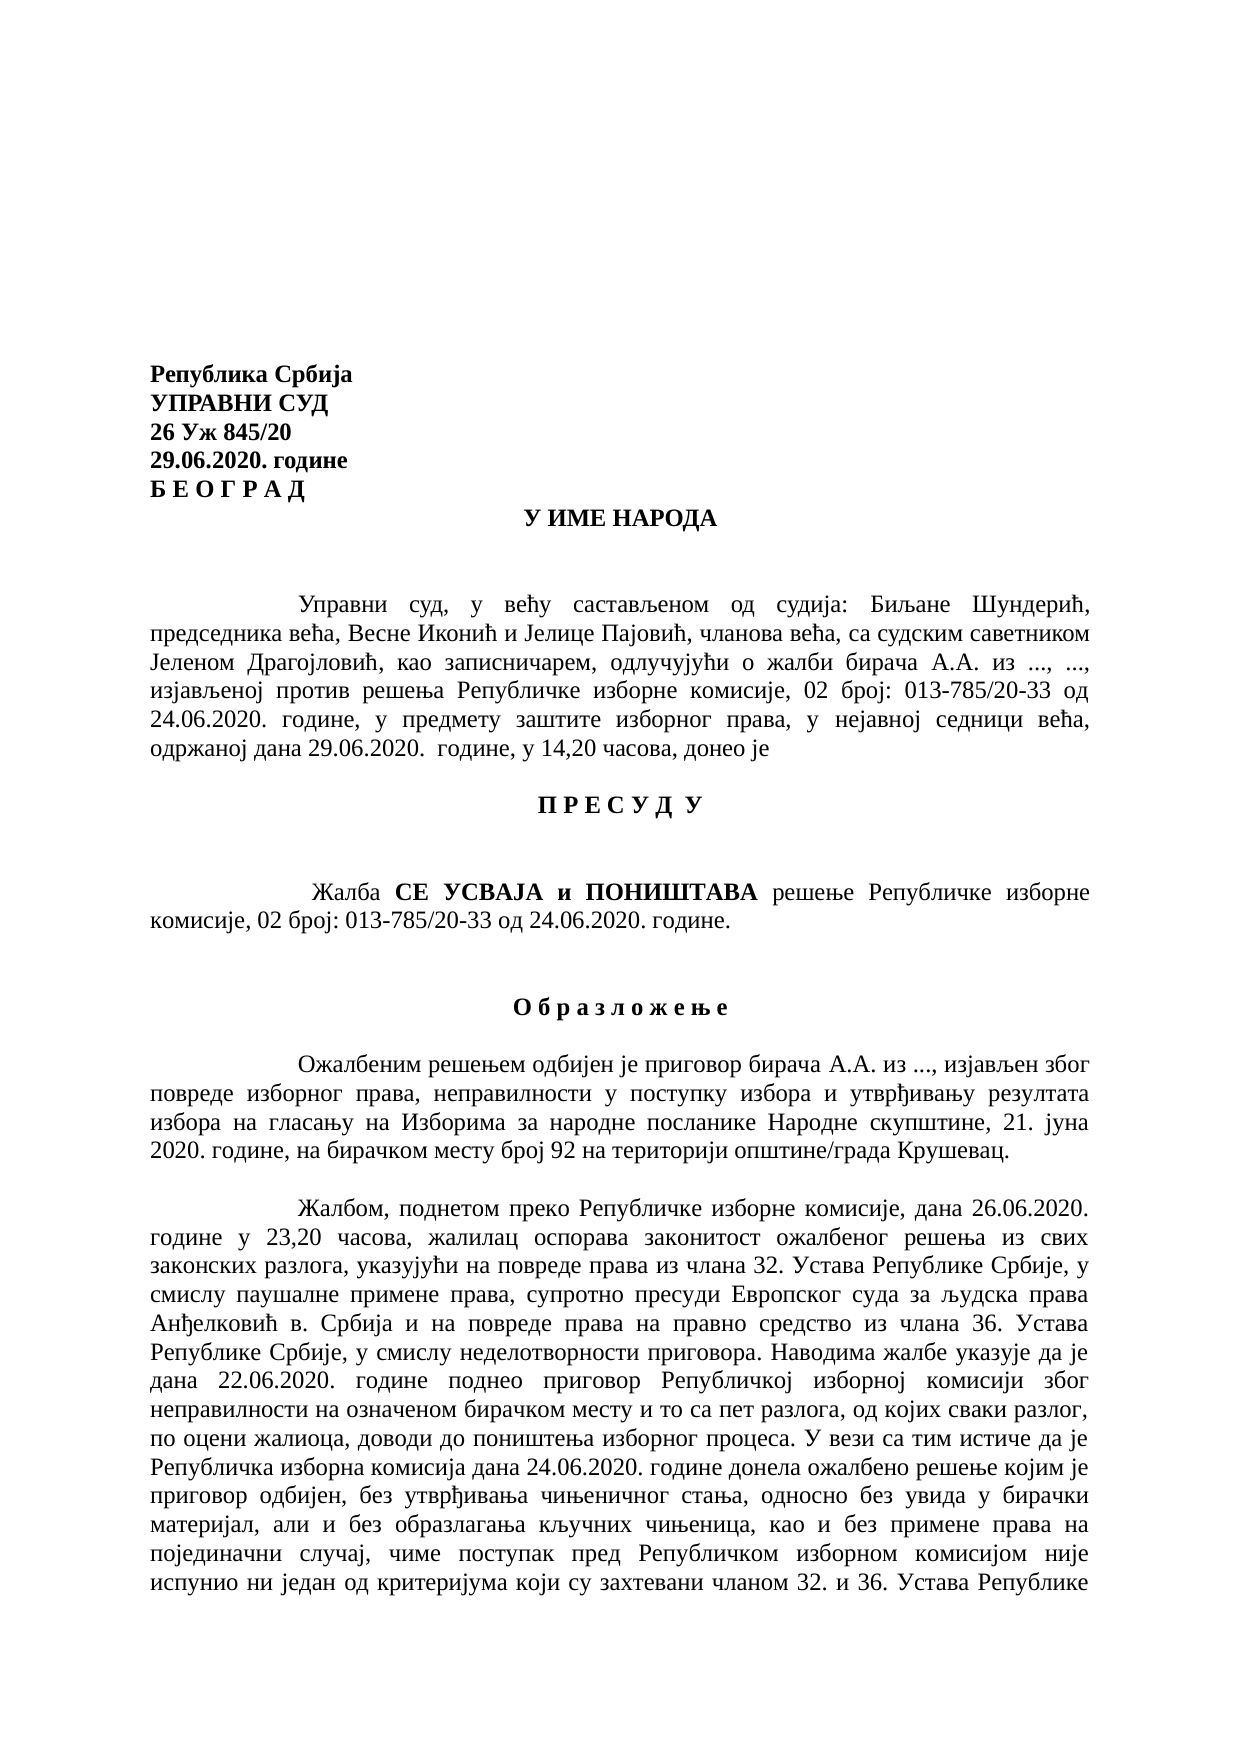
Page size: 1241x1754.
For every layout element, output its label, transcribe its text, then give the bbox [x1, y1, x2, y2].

text У ИМЕ НАРОДА [150, 503, 1090, 532]
text Б Е О Г Р А Д [150, 474, 1090, 503]
text 26 Уж 845/20 [150, 417, 1090, 445]
text Ожалбеним решењем одбијен је приговор бирача А.А. из ..., изјављен због повреде изборног права, неправилности у поступку избора и утврђивању резултата избора на гласању на Изборима за народне посланике Народне скупштине, 21. јуна 2020. године, на бирачком месту број 92 на територији општине/града Крушевац. [150, 1049, 1090, 1164]
text Жалбом, поднетом преко Републичке изборне комисије, дана 26.06.2020. године у 23,20 часова, жалилац оспорава законитост ожалбеног решења из свих законских разлога, указујући на повреде права из члана 32. Устава Републике Србије, у смислу паушалне примене права, супротно пресуди Европског суда за људска права Анђелковић в. Србија и на повреде права на правно средство из члана 36. Устава Републике Србије, у смислу неделотворности приговора. Наводима жалбе указује да је дана 22.06.2020. године поднео приговор Републичкоj изборној комисији због неправилности на означеном бирачком месту и то са пет разлога, од којих сваки разлог, по оцени жалиоца, доводи до поништења изборног процеса. У вези са тим истиче да је Републичка изборна комисија дана 24.06.2020. године донела ожалбено решење којим је приговор одбијен, без утврђивања чињеничног стања, односно без увида у бирачки материјал, али и без образлагања кључних чињеница, као и без примене права на појединачни случај, чиме поступак пред Републичком изборном комисијом није испунио ни један од критеријума који су захтевани чланом 32. и 36. Устава Републике [150, 1193, 1090, 1595]
text УПРАВНИ СУД [150, 388, 1090, 417]
text О б р а з л о ж е њ е [150, 992, 1090, 1020]
text Република Србија [150, 148, 1090, 388]
text 29.06.2020. године [150, 445, 1090, 474]
text П Р Е С У Д У [150, 790, 1090, 819]
text Управни суд, у већу састављеном од судија: Биљане Шундерић, председника већа, Весне Иконић и Јелице Пајовић, чланова већа, са судским саветником Јеленом Драгојловић, као записничарем, одлучујући о жалби бирача А.А. из ..., ..., изјављеној против решења Републичке изборне комисије, 02 број: 013-785/20-33 од 24.06.2020. године, у предмету заштите изборног права, у нејавној седници већа, одржаној дана 29.06.2020. године, у 14,20 часова, донео је [150, 589, 1090, 762]
text Жалба СЕ УСВАЈА и ПОНИШТАВА решење Републичке изборне комисије, 02 број: 013-785/20-33 од 24.06.2020. године. [150, 877, 1090, 934]
